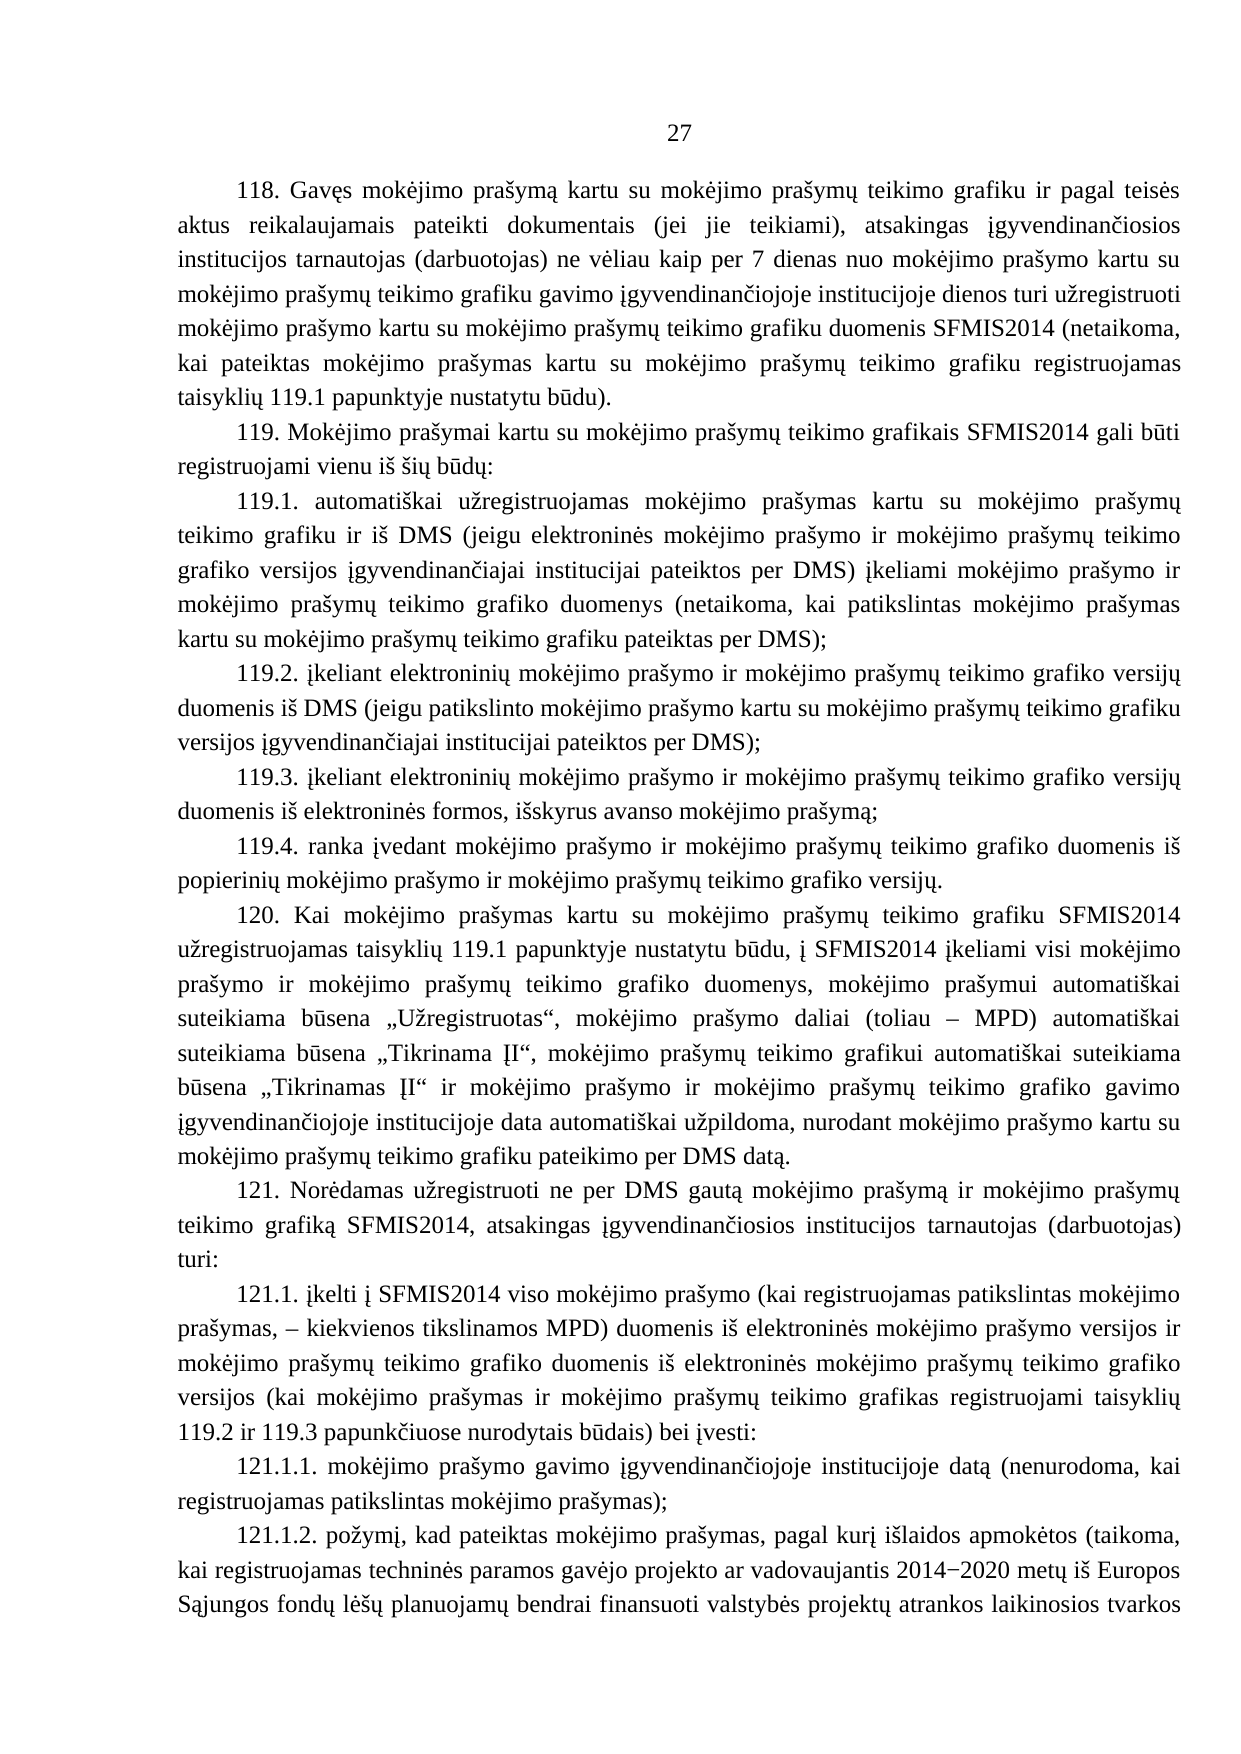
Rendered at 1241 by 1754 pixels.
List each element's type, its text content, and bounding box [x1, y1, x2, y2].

text 121. Norėdamas užregistruoti ne per DMS gautą mokėjimo prašymą ir mokėjimo prašymų teikimo grafiką SFMIS2014, atsakingas įgyvendinančiosios institucijos tarnautojas (darbuotojas) turi: [177, 1176, 1181, 1273]
text 119.1. automatiškai užregistruojamas mokėjimo prašymas kartu su mokėjimo prašymų teikimo grafiku ir iš DMS (jeigu elektroninės mokėjimo prašymo ir mokėjimo prašymų teikimo grafiko versijos įgyvendinančiajai institucijai pateiktos per DMS) įkeliami mokėjimo prašymo ir mokėjimo prašymų teikimo grafiko duomenys (netaikoma, kai patikslintas mokėjimo prašymas kartu su mokėjimo prašymų teikimo grafiku pateiktas per DMS); [177, 486, 1181, 653]
text 120. Kai mokėjimo prašymas kartu su mokėjimo prašymų teikimo grafiku SFMIS2014 užregistruojamas taisyklių 119.1 papunktyje nustatytu būdu, į SFMIS2014 įkeliami visi mokėjimo prašymo ir mokėjimo prašymų teikimo grafiko duomenys, mokėjimo prašymui automatiškai suteikiama būsena „Užregistruotas“, mokėjimo prašymo daliai (toliau – MPD) automatiškai suteikiama būsena „Tikrinama ĮI“, mokėjimo prašymų teikimo grafikui automatiškai suteikiama būsena „Tikrinamas ĮI“ ir mokėjimo prašymo ir mokėjimo prašymų teikimo grafiko gavimo įgyvendinančiojoje institucijoje data automatiškai užpildoma, nurodant mokėjimo prašymo kartu su mokėjimo prašymų teikimo grafiku pateikimo per DMS datą. [177, 900, 1181, 1170]
text 119.2. įkeliant elektroninių mokėjimo prašymo ir mokėjimo prašymų teikimo grafiko versijų duomenis iš DMS (jeigu patikslinto mokėjimo prašymo kartu su mokėjimo prašymų teikimo grafiku versijos įgyvendinančiajai institucijai pateiktos per DMS); [177, 658, 1181, 756]
text 121.1. įkelti į SFMIS2014 viso mokėjimo prašymo (kai registruojamas patikslintas mokėjimo prašymas, – kiekvienos tikslinamos MPD) duomenis iš elektroninės mokėjimo prašymo versijos ir mokėjimo prašymų teikimo grafiko duomenis iš elektroninės mokėjimo prašymų teikimo grafiko versijos (kai mokėjimo prašymas ir mokėjimo prašymų teikimo grafikas registruojami taisyklių 119.2 ir 119.3 papunkčiuose nurodytais būdais) bei įvesti: [177, 1279, 1181, 1446]
text 121.1.2. požymį, kad pateiktas mokėjimo prašymas, pagal kurį išlaidos apmokėtos (taikoma, kai registruojamas techninės paramos gavėjo projekto ar vadovaujantis 2014−2020 metų iš Europos Sąjungos fondų lėšų planuojamų bendrai finansuoti valstybės projektų atrankos laikinosios tvarkos [177, 1520, 1181, 1618]
text 118. Gavęs mokėjimo prašymą kartu su mokėjimo prašymų teikimo grafiku ir pagal teisės aktus reikalaujamais pateikti dokumentais (jei jie teikiami), atsakingas įgyvendinančiosios institucijos tarnautojas (darbuotojas) ne vėliau kaip per 7 dienas nuo mokėjimo prašymo kartu su mokėjimo prašymų teikimo grafiku gavimo įgyvendinančiojoje institucijoje dienos turi užregistruoti mokėjimo prašymo kartu su mokėjimo prašymų teikimo grafiku duomenis SFMIS2014 (netaikoma, kai pateiktas mokėjimo prašymas kartu su mokėjimo prašymų teikimo grafiku registruojamas taisyklių 119.1 papunktyje nustatytu būdu). [177, 176, 1181, 411]
text 119.4. ranka įvedant mokėjimo prašymo ir mokėjimo prašymų teikimo grafiko duomenis iš popierinių mokėjimo prašymo ir mokėjimo prašymų teikimo grafiko versijų. [177, 831, 1181, 894]
text 121.1.1. mokėjimo prašymo gavimo įgyvendinančiojoje institucijoje datą (nenurodoma, kai registruojamas patikslintas mokėjimo prašymas); [177, 1451, 1181, 1514]
text 119. Mokėjimo prašymai kartu su mokėjimo prašymų teikimo grafikais SFMIS2014 gali būti registruojami vienu iš šių būdų: [177, 417, 1181, 480]
text 119.3. įkeliant elektroninių mokėjimo prašymo ir mokėjimo prašymų teikimo grafiko versijų duomenis iš elektroninės formos, išskyrus avanso mokėjimo prašymą; [177, 762, 1181, 825]
